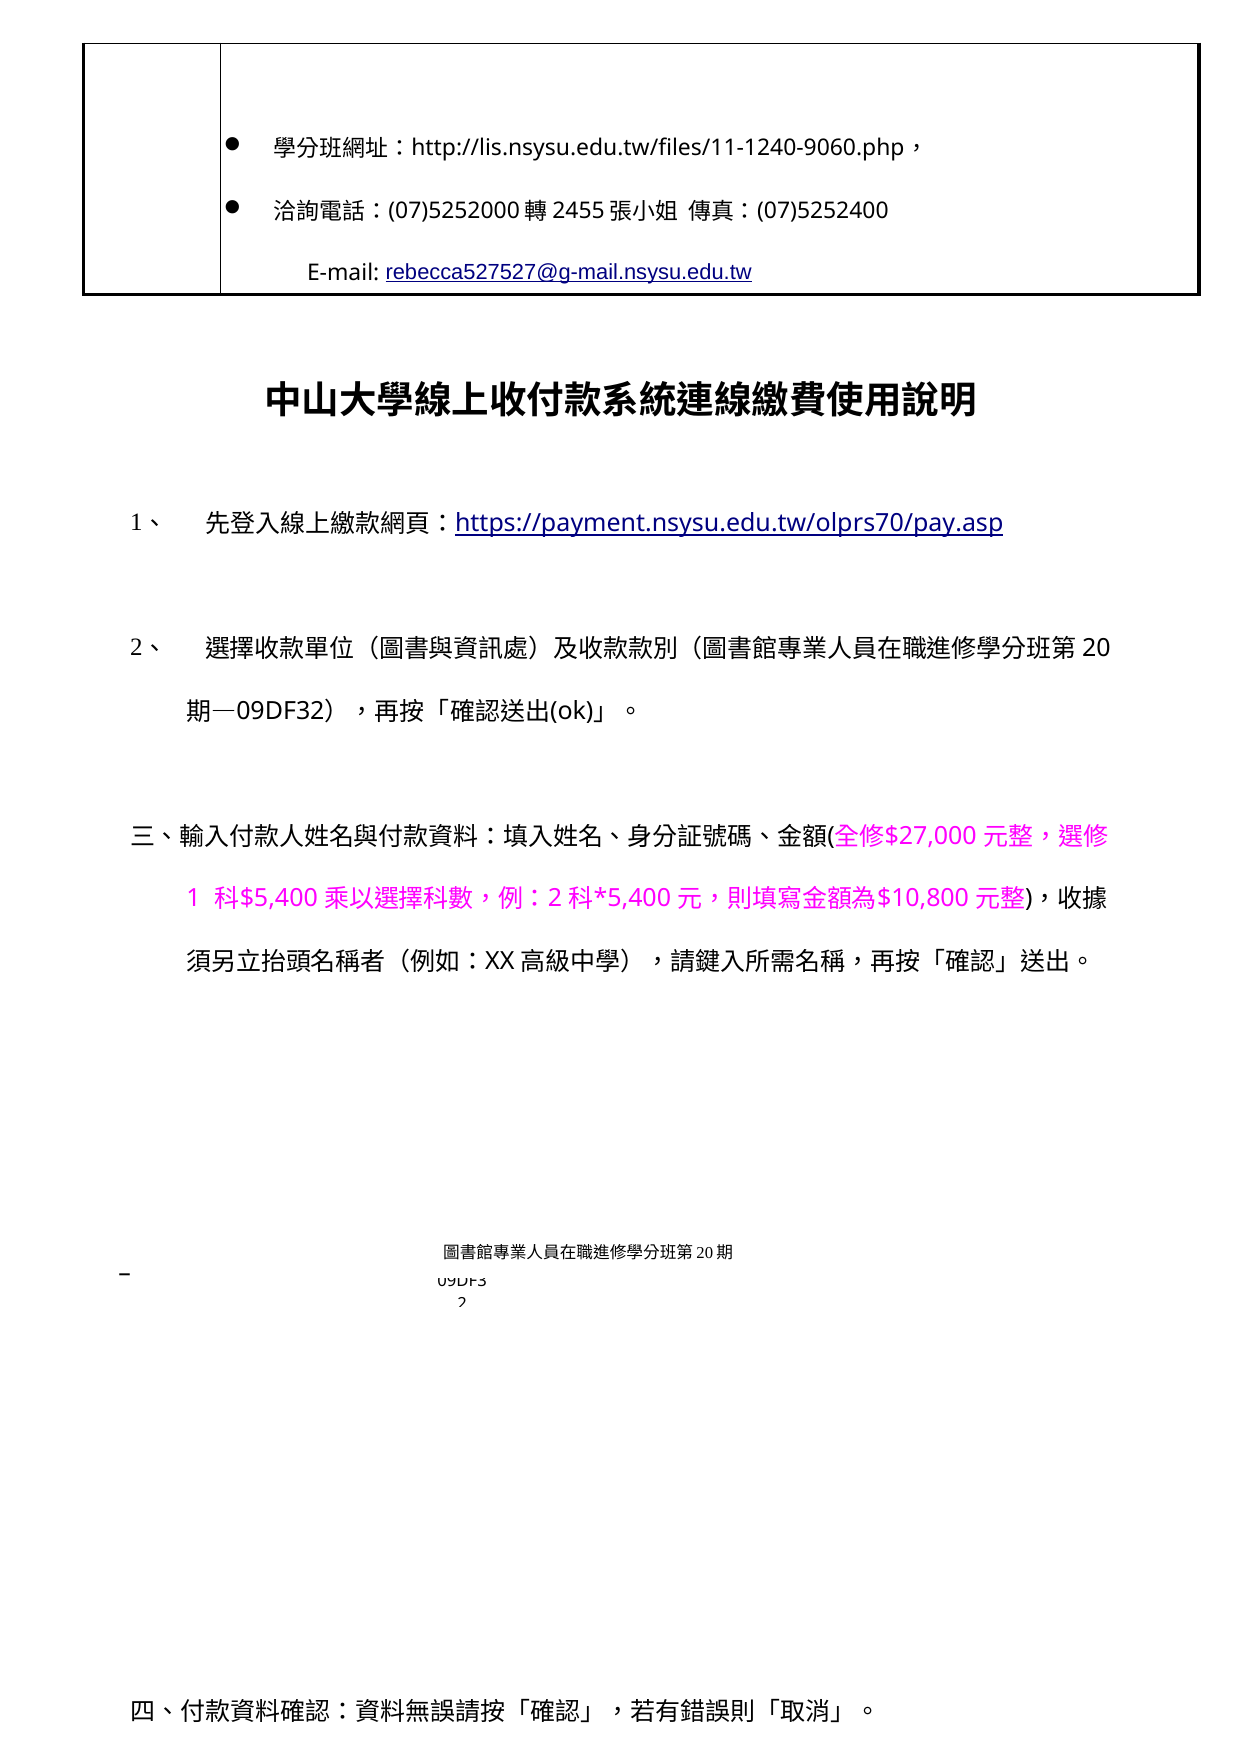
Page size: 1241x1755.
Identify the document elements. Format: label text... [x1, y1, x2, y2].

list 先登入線上繳款網頁：https://payment.nsysu.edu.tw/olprs70/pay.asp [130, 480, 1122, 543]
text 圖書館專業人員在職進修學分班第20期 [443, 1239, 736, 1264]
text – [118, 1230, 1122, 1314]
text 09DF32 [433, 1278, 490, 1306]
text 三、輸入付款人姓名與付款資料：填入姓名、身分証號碼、金額(全修$27,000 元整，選修 1 科$5,400 乘以選擇科數，例：2 科*5,400 元，則填寫金額為$10,800 元整)，收據須另立抬頭名稱者（例如：XX 高級中學），請鍵入所需名稱，再按「確認」送出。 [130, 793, 1122, 980]
table_cell 請先連線至本校線上收付款系統(http://140.117.13.70/OLPRS/pay.asp)列印繳費通知單。 利用各金融機構自動提款機ATM轉帳或前往臺灣銀行各分行臨櫃繳款取得繳費收據。 填妥報名表，檢附一吋相片二張(背面書明姓名)、最高學歷證件影本、服務證明文件、ATM交易明細表或銀行繳費收據影本，於報名繳費截止日前掛號寄至「804高雄市 鼓山區蓮海路70號，國立中山大學圖書與資訊處張小姐收」。 學分班網址：http://lis.nsysu.edu.tw/files/11-1240-9060.php， 洽詢電話：(07)5252000轉2455張小姐 傳真：(07)5252400 E-mail: rebecca527527@g-mail.nsysu.edu.tw [221, 44, 1197, 293]
table_cell [85, 44, 220, 293]
text 期—09DF32），再按「確認送出(ok)」。 [130, 668, 1122, 730]
text 四、付款資料確認：資料無誤請按「確認」，若有錯誤則「取消」。 [130, 1668, 1029, 1730]
list 選擇收款單位（圖書與資訊處）及收款款別（圖書館專業人員在職進修學分班第 20 [130, 605, 1122, 668]
text 中山大學線上收付款系統連線繳費使用說明 [118, 355, 1122, 418]
